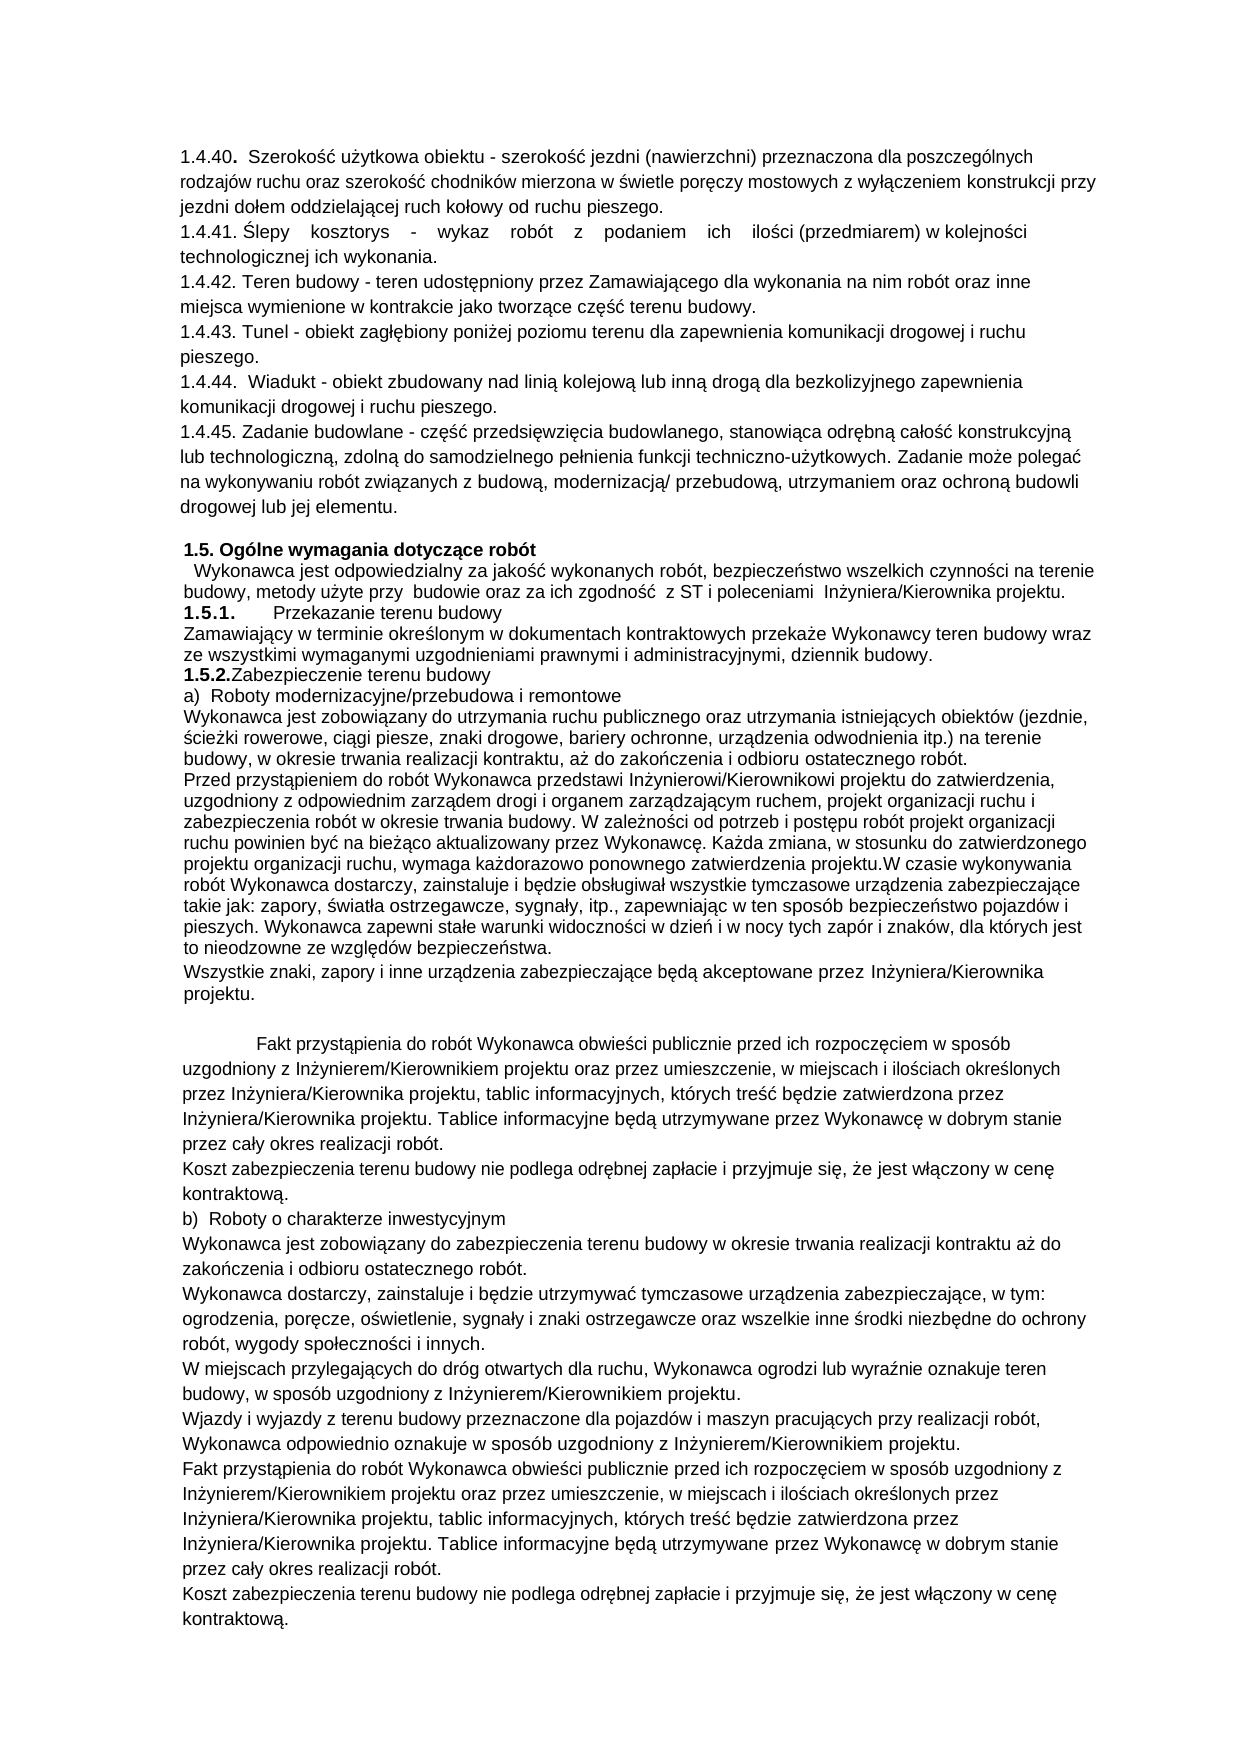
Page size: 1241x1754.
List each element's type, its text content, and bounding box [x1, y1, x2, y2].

text 1.4.40. Szerokość użytkowa obiektu - szerokość jezdni (nawierzchni) przeznaczona dla poszczególnych rodzajów ruchu oraz szerokość chodników mierzona w świetle poręczy mostowych z wyłączeniem konstrukcji przy jezdni dołem oddzielającej ruch kołowy od ruchu pieszego. 1.4.41. Ślepy kosztorys - wykaz robót z podaniem ich ilości (przedmiarem) w kolejności technologicznej ich wykonania. 1.4.42. Teren budowy - teren udostępniony przez Zamawiającego dla wykonania na nim robót oraz inne miejsca wymienione w kontrakcie jako tworzące część terenu budowy. 1.4.43. Tunel - obiekt zagłębiony poniżej poziomu terenu dla zapewnienia komunikacji drogowej i ruchu pieszego. 1.4.44. Wiadukt - obiekt zbudowany nad linią kolejową lub inną drogą dla bezkolizyjnego zapewnienia komunikacji drogowej i ruchu pieszego. 1.4.45. Zadanie budowlane - część przedsięwzięcia budowlanego, stanowiąca odrębną całość konstrukcyjną lub technologiczną, zdolną do samodzielnego pełnienia funkcji techniczno-użytkowych. Zadanie może polegać na wykonywaniu robót związanych z budową, modernizacją/ przebudową, utrzymaniem oraz ochroną budowli drogowej lub jej elementu. [180, 143, 1097, 518]
text Fakt przystąpienia do robót Wykonawca obwieści publicznie przed ich rozpoczęciem w sposób uzgodniony z Inżynierem/Kierownikiem projektu oraz przez umieszczenie, w miejscach i ilościach określonych przez Inżyniera/Kierownika projektu, tablic informacyjnych, których treść będzie zatwierdzona przez Inżyniera/Kierownika projektu. Tablice informacyjne będą utrzymywane przez Wykonawcę w dobrym stanie przez cały okres realizacji robót. Koszt zabezpieczenia terenu budowy nie podlega odrębnej zapłacie i przyjmuje się, że jest włączony w cenę kontraktową. b) Roboty o charakterze inwestycyjnym Wykonawca jest zobowiązany do zabezpieczenia terenu budowy w okresie trwania realizacji kontraktu aż do zakończenia i odbioru ostatecznego robót. Wykonawca dostarczy, zainstaluje i będzie utrzymywać tymczasowe urządzenia zabezpieczające, w tym: ogrodzenia, poręcze, oświetlenie, sygnały i znaki ostrzegawcze oraz wszelkie inne środki niezbędne do ochrony robót, wygody społeczności i innych. W miejscach przylegających do dróg otwartych dla ruchu, Wykonawca ogrodzi lub wyraźnie oznakuje teren budowy, w sposób uzgodniony z Inżynierem/Kierownikiem projektu. Wjazdy i wyjazdy z terenu budowy przeznaczone dla pojazdów i maszyn pracujących przy realizacji robót, Wykonawca odpowiednio oznakuje w sposób uzgodniony z Inżynierem/Kierownikiem projektu. Fakt przystąpienia do robót Wykonawca obwieści publicznie przed ich rozpoczęciem w sposób uzgodniony z Inżynierem/Kierownikiem projektu oraz przez umieszczenie, w miejscach i ilościach określonych przez Inżyniera/Kierownika projektu, tablic informacyjnych, których treść będzie zatwierdzona przez Inżyniera/Kierownika projektu. Tablice informacyjne będą utrzymywane przez Wykonawcę w dobrym stanie przez cały okres realizacji robót. Koszt zabezpieczenia terenu budowy nie podlega odrębnej zapłacie i przyjmuje się, że jest włączony w cenę kontraktową. [182, 1031, 1097, 1631]
text 1.5. Ogólne wymagania dotyczące robót [183, 539, 1097, 560]
text Wykonawca jest odpowiedzialny za jakość wykonanych robót, bezpieczeństwo wszelkich czynności na terenie budowy, metody użyte przy budowie oraz za ich zgodność z ST i poleceniami Inżyniera/Kierownika projektu. 1.5.1. Przekazanie terenu budowy Zamawiający w terminie określonym w dokumentach kontraktowych przekaże Wykonawcy teren budowy wraz ze wszystkimi wymaganymi uzgodnieniami prawnymi i administracyjnymi, dziennik budowy. 1.5.2.Zabezpieczenie terenu budowy a) Roboty modernizacyjne/przebudowa i remontowe Wykonawca jest zobowiązany do utrzymania ruchu publicznego oraz utrzymania istniejących obiektów (jezdnie, ścieżki rowerowe, ciągi piesze, znaki drogowe, bariery ochronne, urządzenia odwodnienia itp.) na terenie budowy, w okresie trwania realizacji kontraktu, aż do zakończenia i odbioru ostatecznego robót. Przed przystąpieniem do robót Wykonawca przedstawi Inżynierowi/Kierownikowi projektu do zatwierdzenia, uzgodniony z odpowiednim zarządem drogi i organem zarządzającym ruchem, projekt organizacji ruchu i zabezpieczenia robót w okresie trwania budowy. W zależności od potrzeb i postępu robót projekt organizacji ruchu powinien być na bieżąco aktualizowany przez Wykonawcę. Każda zmiana, w stosunku do zatwierdzonego projektu organizacji ruchu, wymaga każdorazowo ponownego zatwierdzenia projektu.W czasie wykonywania robót Wykonawca dostarczy, zainstaluje i będzie obsługiwał wszystkie tymczasowe urządzenia zabezpieczające takie jak: zapory, światła ostrzegawcze, sygnały, itp., zapewniając w ten sposób bezpieczeństwo pojazdów i pieszych. Wykonawca zapewni stałe warunki widoczności w dzień i w nocy tych zapór i znaków, dla których jest to nieodzowne ze względów bezpieczeństwa. Wszystkie znaki, zapory i inne urządzenia zabezpieczające będą akceptowane przez Inżyniera/Kierownika projektu. [183, 560, 1097, 1004]
